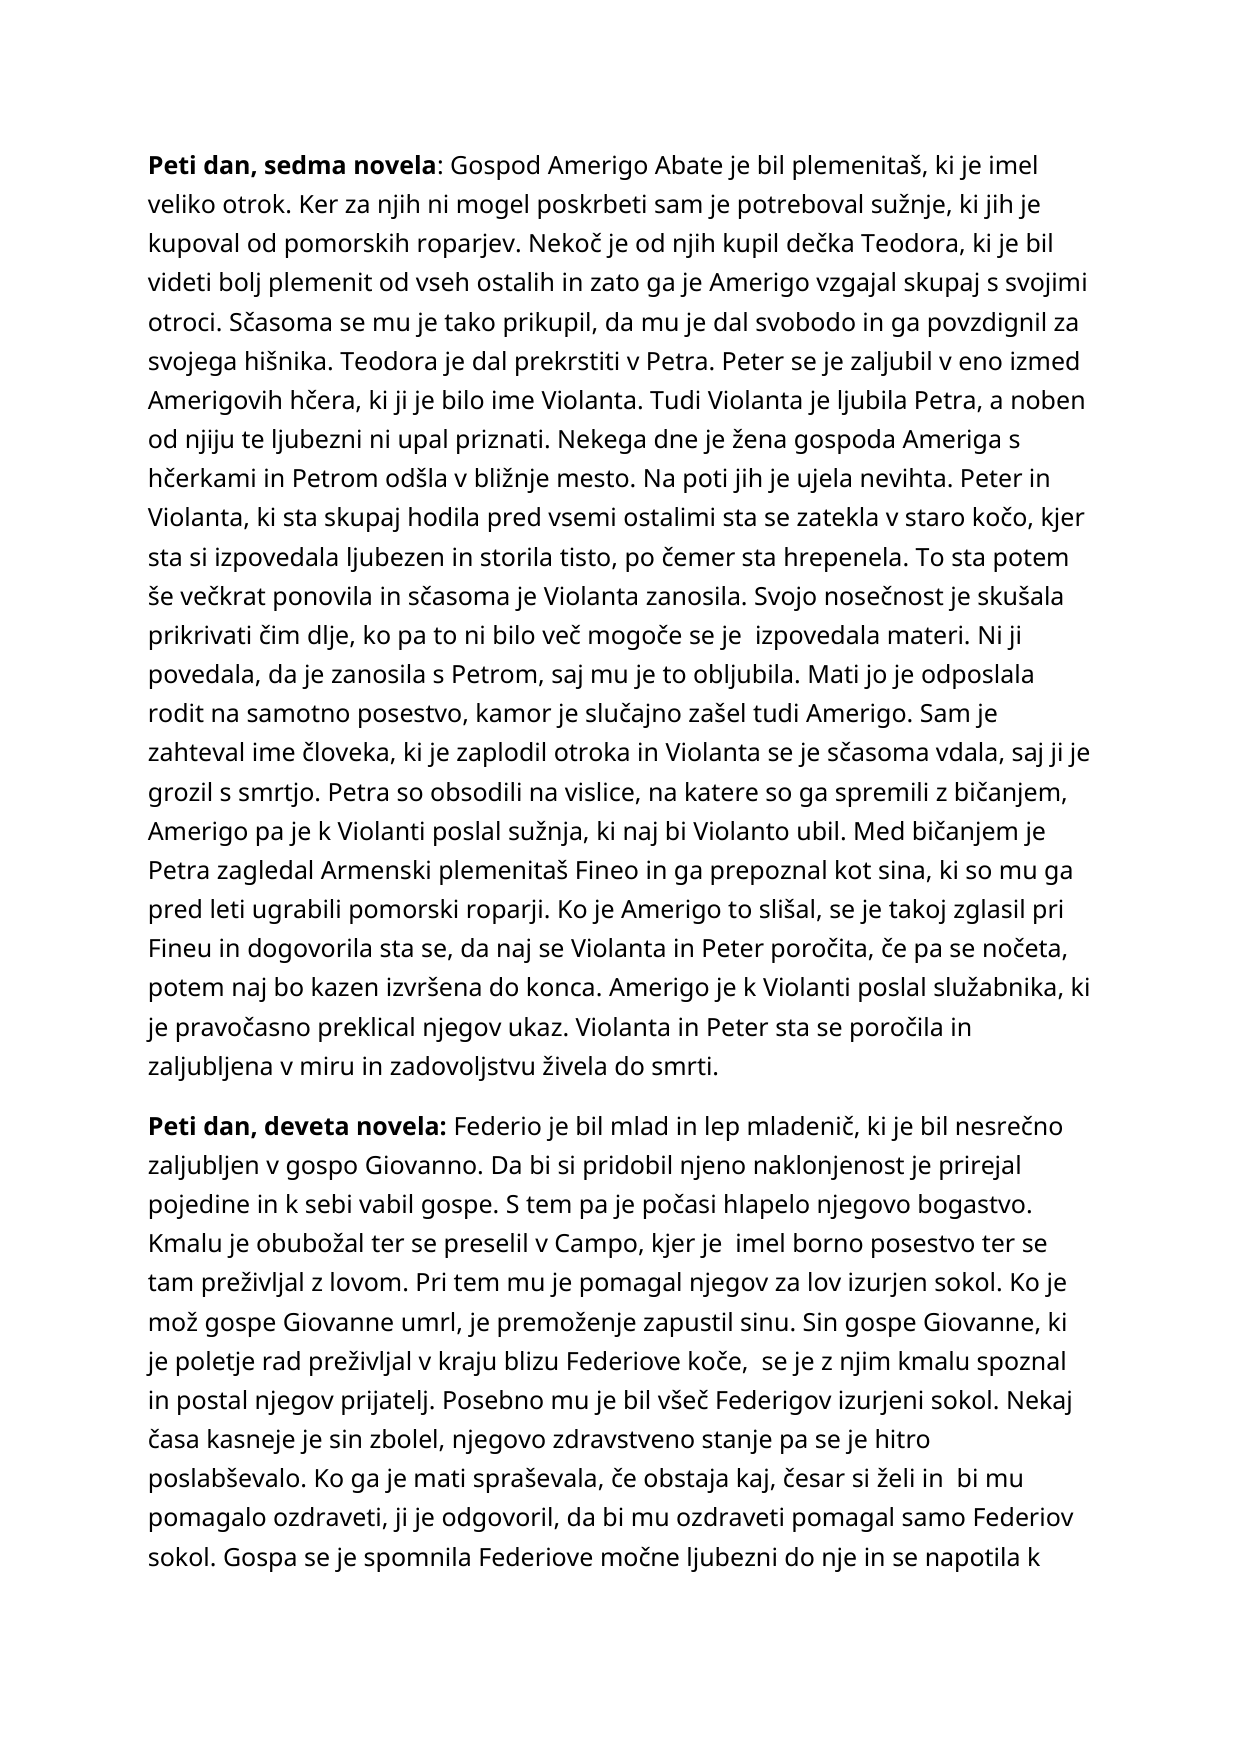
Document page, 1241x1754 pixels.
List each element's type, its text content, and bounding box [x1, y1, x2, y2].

text Peti dan, deveta novela: Federio je bil mlad in lep mladenič, ki je bil nesrečno zaljubljen v gospo Giovanno. Da bi si pridobil njeno naklonjenost je prirejal pojedine in k sebi vabil gospe. S tem pa je počasi hlapelo njegovo bogastvo. Kmalu je obubožal ter se preselil v Campo, kjer je imel borno posestvo ter se tam preživljal z lovom. Pri tem mu je pomagal njegov za lov izurjen sokol. Ko je mož gospe Giovanne umrl, je premoženje zapustil sinu. Sin gospe Giovanne, ki je poletje rad preživljal v kraju blizu Federiove koče, se je z njim kmalu spoznal in postal njegov prijatelj. Posebno mu je bil všeč Federigov izurjeni sokol. Nekaj časa kasneje je sin zbolel, njegovo zdravstveno stanje pa se je hitro poslabševalo. Ko ga je mati spraševala, če obstaja kaj, česar si želi in bi mu pomagalo ozdraveti, ji je odgovoril, da bi mu ozdraveti pomagal samo Federiov sokol. Gospa se je spomnila Federiove močne ljubezni do nje in se napotila k [148, 1108, 1093, 1573]
text Peti dan, sedma novela: Gospod Amerigo Abate je bil plemenitaš, ki je imel veliko otrok. Ker za njih ni mogel poskrbeti sam je potreboval sužnje, ki jih je kupoval od pomorskih roparjev. Nekoč je od njih kupil dečka Teodora, ki je bil videti bolj plemenit od vseh ostalih in zato ga je Amerigo vzgajal skupaj s svojimi otroci. Sčasoma se mu je tako prikupil, da mu je dal svobodo in ga povzdignil za svojega hišnika. Teodora je dal prekrstiti v Petra. Peter se je zaljubil v eno izmed Amerigovih hčera, ki ji je bilo ime Violanta. Tudi Violanta je ljubila Petra, a noben od njiju te ljubezni ni upal priznati. Nekega dne je žena gospoda Ameriga s hčerkami in Petrom odšla v bližnje mesto. Na poti jih je ujela nevihta. Peter in Violanta, ki sta skupaj hodila pred vsemi ostalimi sta se zatekla v staro kočo, kjer sta si izpovedala ljubezen in storila tisto, po čemer sta hrepenela. To sta potem še večkrat ponovila in sčasoma je Violanta zanosila. Svojo nosečnost je skušala prikrivati čim dlje, ko pa to ni bilo več mogoče se je izpovedala materi. Ni ji povedala, da je zanosila s Petrom, saj mu je to obljubila. Mati jo je odposlala rodit na samotno posestvo, kamor je slučajno zašel tudi Amerigo. Sam je zahteval ime človeka, ki je zaplodil otroka in Violanta se je sčasoma vdala, saj ji je grozil s smrtjo. Petra so obsodili na vislice, na katere so ga spremili z bičanjem, Amerigo pa je k Violanti poslal sužnja, ki naj bi Violanto ubil. Med bičanjem je Petra zagledal Armenski plemenitaš Fineo in ga prepoznal kot sina, ki so mu ga pred leti ugrabili pomorski roparji. Ko je Amerigo to slišal, se je takoj zglasil pri Fineu in dogovorila sta se, da naj se Violanta in Peter poročita, če pa se nočeta, potem naj bo kazen izvršena do konca. Amerigo je k Violanti poslal služabnika, ki je pravočasno preklical njegov ukaz. Violanta in Peter sta se poročila in zaljubljena v miru in zadovoljstvu živela do smrti. [148, 148, 1093, 1082]
